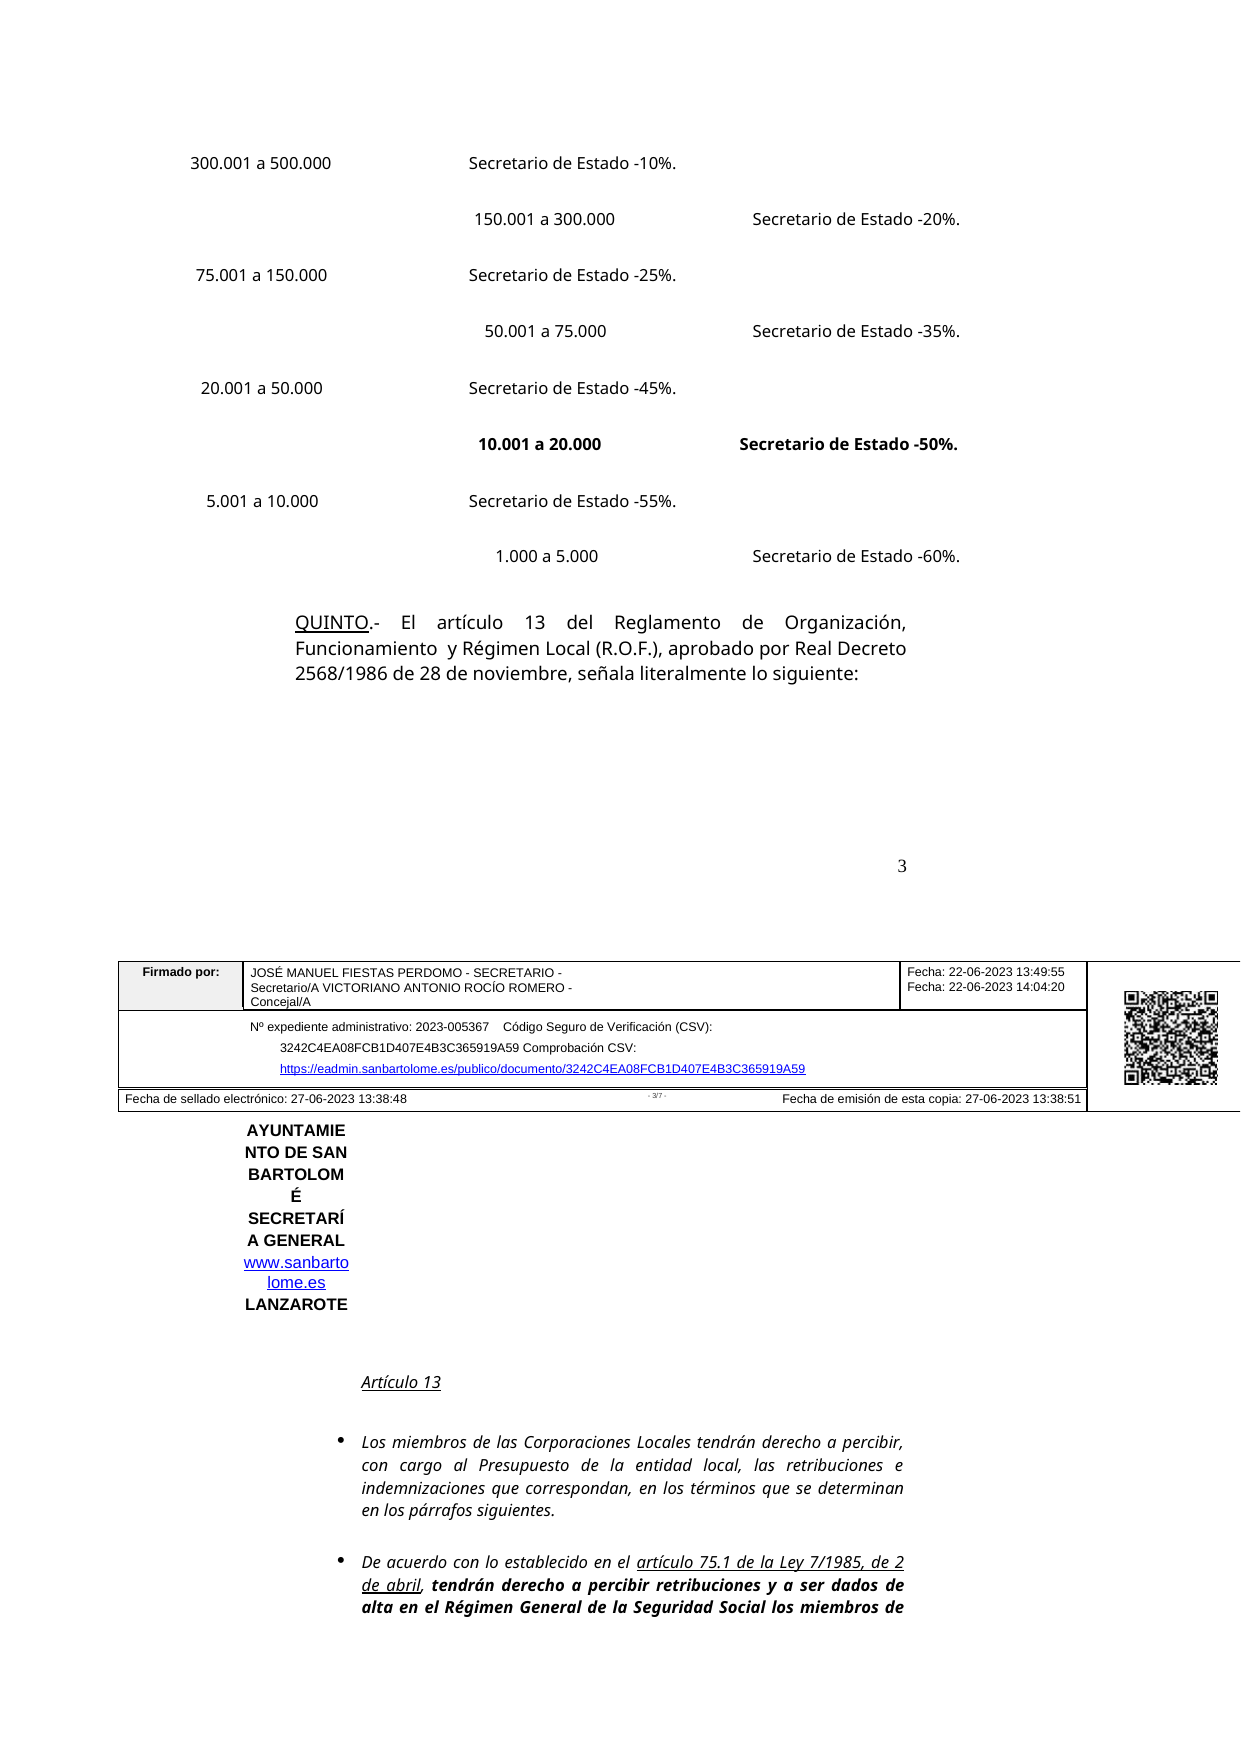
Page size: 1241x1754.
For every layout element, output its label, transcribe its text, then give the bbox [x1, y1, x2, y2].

text 50.001 a 75.000 Secretario de Estado -35%. [484, 320, 1122, 343]
list De acuerdo con lo establecido en el artículo 75.1 de la Ley 7/1985, de 2 de abril, tendrán derecho a percibir retribuciones y a ser dados de alta en el Régimen General de la Seguridad Social los miembros de [337, 1551, 907, 1619]
text www.sanbartolome.es [242, 1253, 350, 1292]
text 150.001 a 300.000 Secretario de Estado -20%. [474, 207, 1122, 230]
table_header [1088, 962, 1240, 1111]
table_header JOSÉ MANUEL FIESTAS PERDOMO - SECRETARIO - Secretario/A VICTORIANO ANTONIO ROCÍO ROMERO - Concejal/A [244, 962, 899, 1009]
text 20.001 a 50.000 Secretario de Estado -45%. [201, 377, 1122, 399]
text 75.001 a 150.000 Secretario de Estado -25%. [196, 264, 1122, 287]
text 1.000 a 5.000 Secretario de Estado -60%. [495, 545, 1122, 568]
table_header Fecha: 22-06-2023 13:49:55 Fecha: 22-06-2023 14:04:20 [901, 962, 1086, 1009]
list Los miembros de las Corporaciones Locales tendrán derecho a percibir, con cargo al Presupuesto de la entidad local, las retribuciones e indemnizaciones que correspondan, en los términos que se determinan en los párrafos siguientes. [337, 1431, 906, 1522]
text 10.001 a 20.000 Secretario de Estado -50%. [478, 433, 1122, 455]
table_cell Nº expediente administrativo: 2023-005367 Código Seguro de Verificación (CSV): 3242C4EA08FCB1D407E4B3C365919A59 Comprobación CSV: https://eadmin.sanbartolome.es/publico/documento/3242C4EA08FCB1D407E4B3C365919A59 [119, 1011, 1086, 1087]
text 5.001 a 10.000 Secretario de Estado -55%. [206, 489, 1122, 512]
text LANZAROTE [242, 1295, 350, 1314]
text AYUNTAMIENTO DE SAN BARTOLOMÉ SECRETARÍA GENERAL [242, 1121, 349, 1250]
table_header Firmado por: [119, 962, 242, 1007]
table_cell Fecha de sellado electrónico: 27-06-2023 13:38:48 - 3/7 - Fecha de emisión de esta copia: 27-06-2023 13:38:51 [119, 1090, 1086, 1111]
text 3 [118, 855, 907, 876]
text 300.001 a 500.000 Secretario de Estado -10%. [190, 152, 1122, 174]
text QUINTO.- El artículo 13 del Reglamento de Organización, Funcionamiento y Régimen Local (R.O.F.), aprobado por Real Decreto 2568/1986 de 28 de noviembre, señala literalmente lo siguiente: [295, 610, 907, 686]
text Artículo 13 [361, 1371, 1122, 1394]
